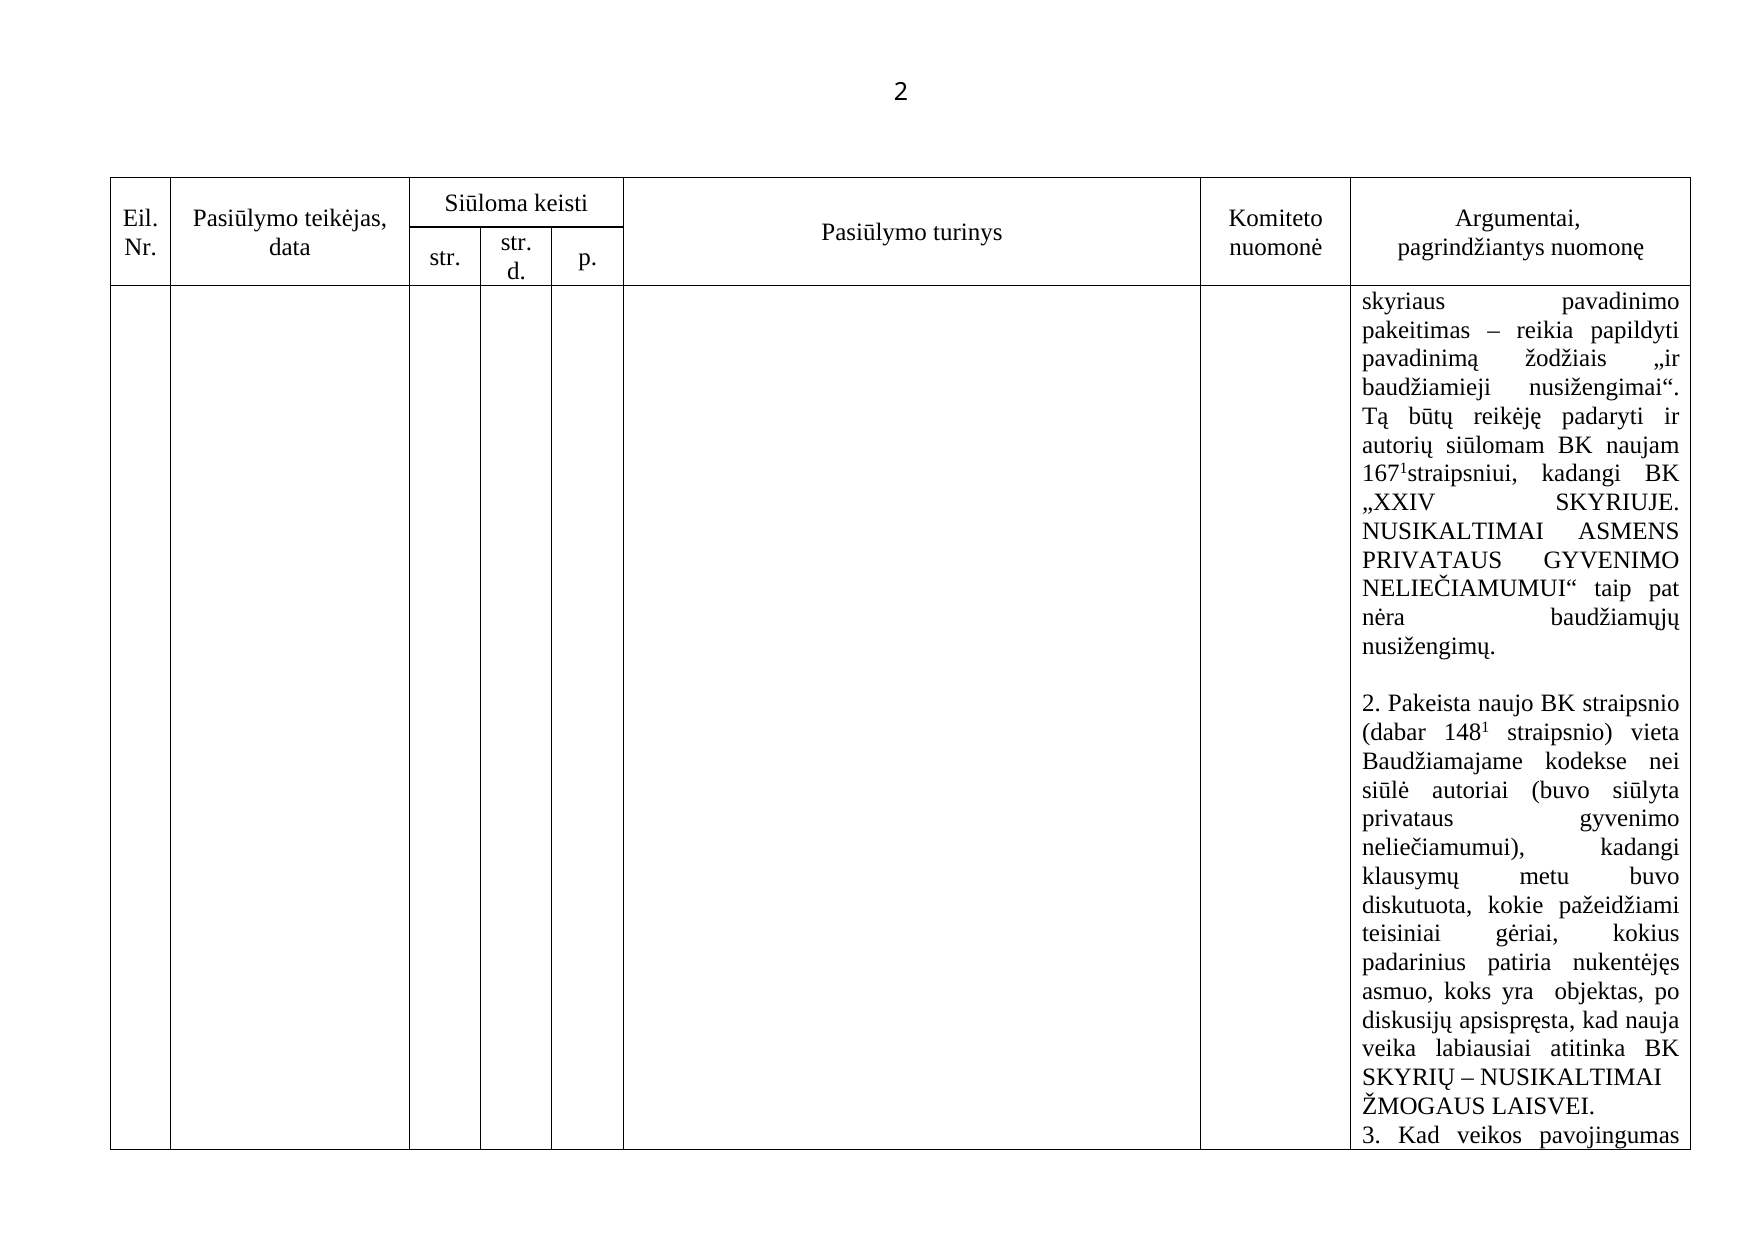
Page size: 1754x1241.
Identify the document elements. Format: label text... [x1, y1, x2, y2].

table_header Siūloma keisti [410, 178, 623, 226]
table_cell str. d. [481, 228, 551, 285]
table_header Argumentai, pagrindžiantys nuomonę [1351, 178, 1690, 285]
table_cell [111, 286, 170, 1148]
table_cell [552, 286, 623, 1148]
table_cell str. [410, 228, 480, 285]
table_cell p. [552, 228, 623, 285]
table_cell [171, 286, 409, 1148]
table_cell [624, 286, 1200, 1148]
table_header Komiteto nuomonė [1201, 178, 1350, 285]
table_cell skyriaus pavadinimo pakeitimas – reikia papildyti pavadinimą žodžiais „ir baudžiamieji nusižengimai“. Tą būtų reikėję padaryti ir autorių siūlomam BK naujam 1671straipsniui, kadangi BK „XXIV SKYRIUJE. NUSIKALTIMAI ASMENS PRIVATAUS GYVENIMO NELIEČIAMUMUI“ taip pat nėra baudžiamųjų nusižengimų. 2. Pakeista naujo BK straipsnio (dabar 1481 straipsnio) vieta Baudžiamajame kodekse nei siūlė autoriai (buvo siūlyta privataus gyvenimo neliečiamumui), kadangi klausymų metu buvo diskutuota, kokie pažeidžiami teisiniai gėriai, kokius padarinius patiria nukentėjęs asmuo, koks yra objektas, po diskusijų apsispręsta, kad nauja veika labiausiai atitinka BK SKYRIŲ – NUSIKALTIMAI ŽMOGAUS LAISVEI. 3. Kad veikos pavojingumas [1351, 286, 1690, 1148]
table_cell [1201, 286, 1350, 1148]
table_header Pasiūlymo turinys [624, 178, 1200, 285]
table_header Pasiūlymo teikėjas, data [171, 178, 409, 285]
table_cell [410, 286, 480, 1148]
table_header Eil. Nr. [111, 178, 170, 285]
table_cell [481, 286, 551, 1148]
